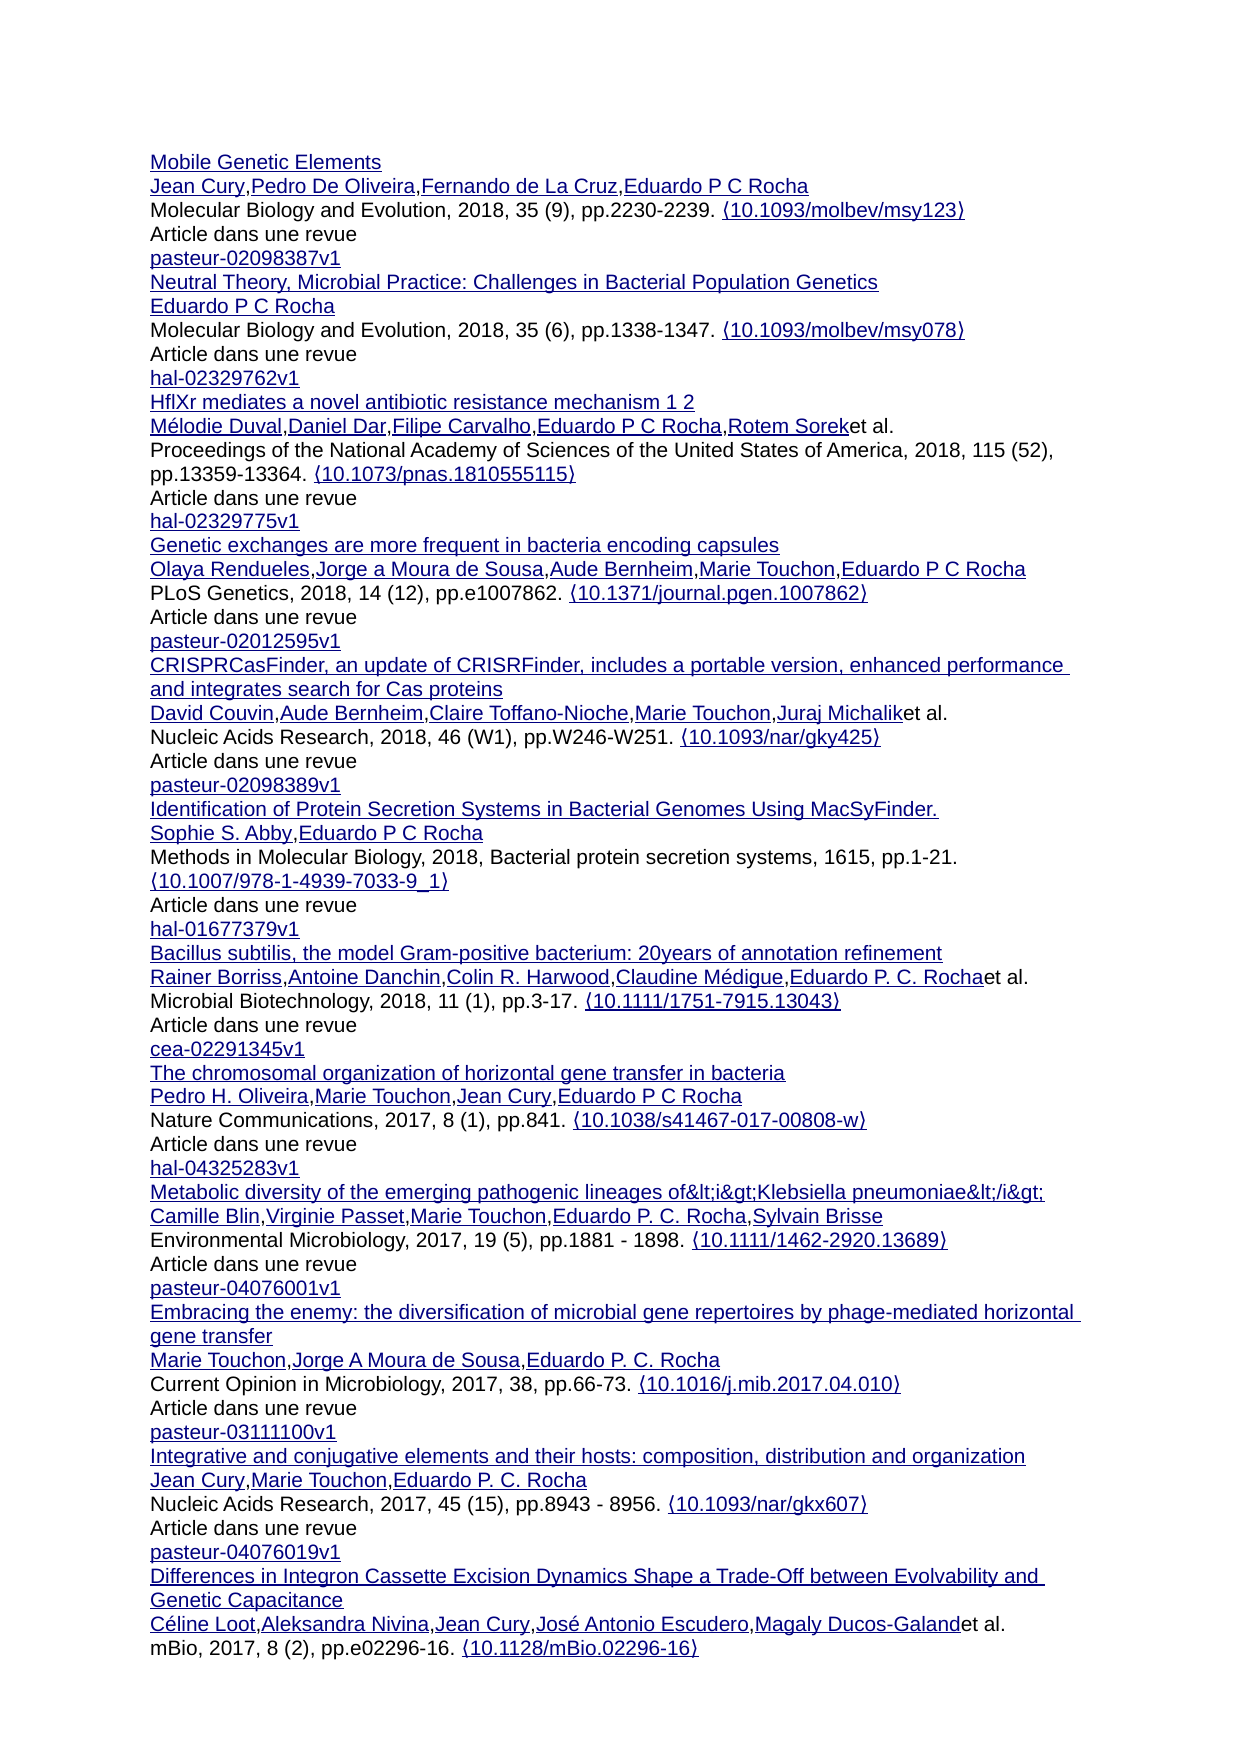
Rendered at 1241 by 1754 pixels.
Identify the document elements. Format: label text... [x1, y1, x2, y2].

table_cell Integrative and conjugative elements and their hosts: composition, distribution and organization Jean Cury,Marie Touchon,Eduardo P. C. Rocha Nucleic Acids Research, 2017, 45 (15), pp.8943 - 8956. ⟨10.1093/nar/gkx607⟩ Article dans une revue pasteur-04076019v1 [150, 1444, 1090, 1563]
table_cell Identification of Protein Secretion Systems in Bacterial Genomes Using MacSyFinder. Sophie S. Abby,Eduardo P C Rocha Methods in Molecular Biology, 2018, Bacterial protein secretion systems, 1615, pp.1-21. ⟨10.1007/978-1-4939-7033-9_1⟩ Article dans une revue hal-01677379v1 [150, 797, 1090, 941]
table_cell Bacillus subtilis, the model Gram-positive bacterium: 20years of annotation refinement Rainer Borriss,Antoine Danchin,Colin R. Harwood,Claudine Médigue,Eduardo P. C. Rochaet al. Microbial Biotechnology, 2018, 11 (1), pp.3-17. ⟨10.1111/1751-7915.13043⟩ Article dans une revue cea-02291345v1 [150, 941, 1090, 1060]
table_cell The chromosomal organization of horizontal gene transfer in bacteria Pedro H. Oliveira,Marie Touchon,Jean Cury,Eduardo P C Rocha Nature Communications, 2017, 8 (1), pp.841. ⟨10.1038/s41467-017-00808-w⟩ Article dans une revue hal-04325283v1 [150, 1060, 1090, 1180]
table_cell Embracing the enemy: the diversification of microbial gene repertoires by phage-mediated horizontal gene transfer Marie Touchon,Jorge A Moura de Sousa,Eduardo P. C. Rocha Current Opinion in Microbiology, 2017, 38, pp.66-73. ⟨10.1016/j.mib.2017.04.010⟩ Article dans une revue pasteur-03111100v1 [150, 1300, 1090, 1444]
table_cell Mobile Genetic Elements Jean Cury,Pedro De Oliveira,Fernando de La Cruz,Eduardo P C Rocha Molecular Biology and Evolution, 2018, 35 (9), pp.2230-2239. ⟨10.1093/molbev/msy123⟩ Article dans une revue pasteur-02098387v1 [150, 150, 1090, 270]
table_cell HflXr mediates a novel antibiotic resistance mechanism 1 2 Mélodie Duval,Daniel Dar,Filipe Carvalho,Eduardo P C Rocha,Rotem Soreket al. Proceedings of the National Academy of Sciences of the United States of America, 2018, 115 (52), pp.13359-13364. ⟨10.1073/pnas.1810555115⟩ Article dans une revue hal-02329775v1 [150, 390, 1090, 533]
table_cell CRISPRCasFinder, an update of CRISRFinder, includes a portable version, enhanced performance and integrates search for Cas proteins David Couvin,Aude Bernheim,Claire Toffano-Nioche,Marie Touchon,Juraj Michaliket al. Nucleic Acids Research, 2018, 46 (W1), pp.W246-W251. ⟨10.1093/nar/gky425⟩ Article dans une revue pasteur-02098389v1 [150, 653, 1090, 797]
table_cell Neutral Theory, Microbial Practice: Challenges in Bacterial Population Genetics Eduardo P C Rocha Molecular Biology and Evolution, 2018, 35 (6), pp.1338-1347. ⟨10.1093/molbev/msy078⟩ Article dans une revue hal-02329762v1 [150, 270, 1090, 389]
table_cell Metabolic diversity of the emerging pathogenic lineages of&lt;i&gt;Klebsiella pneumoniae&lt;/i&gt; Camille Blin,Virginie Passet,Marie Touchon,Eduardo P. C. Rocha,Sylvain Brisse Environmental Microbiology, 2017, 19 (5), pp.1881 - 1898. ⟨10.1111/1462-2920.13689⟩ Article dans une revue pasteur-04076001v1 [150, 1180, 1090, 1300]
table_cell Genetic exchanges are more frequent in bacteria encoding capsules Olaya Rendueles,Jorge a Moura de Sousa,Aude Bernheim,Marie Touchon,Eduardo P C Rocha PLoS Genetics, 2018, 14 (12), pp.e1007862. ⟨10.1371/journal.pgen.1007862⟩ Article dans une revue pasteur-02012595v1 [150, 533, 1090, 653]
table_cell Differences in Integron Cassette Excision Dynamics Shape a Trade-Off between Evolvability and Genetic Capacitance Céline Loot,Aleksandra Nivina,Jean Cury,José Antonio Escudero,Magaly Ducos-Galandet al. mBio, 2017, 8 (2), pp.e02296-16. ⟨10.1128/mBio.02296-16⟩ [150, 1564, 1090, 1659]
